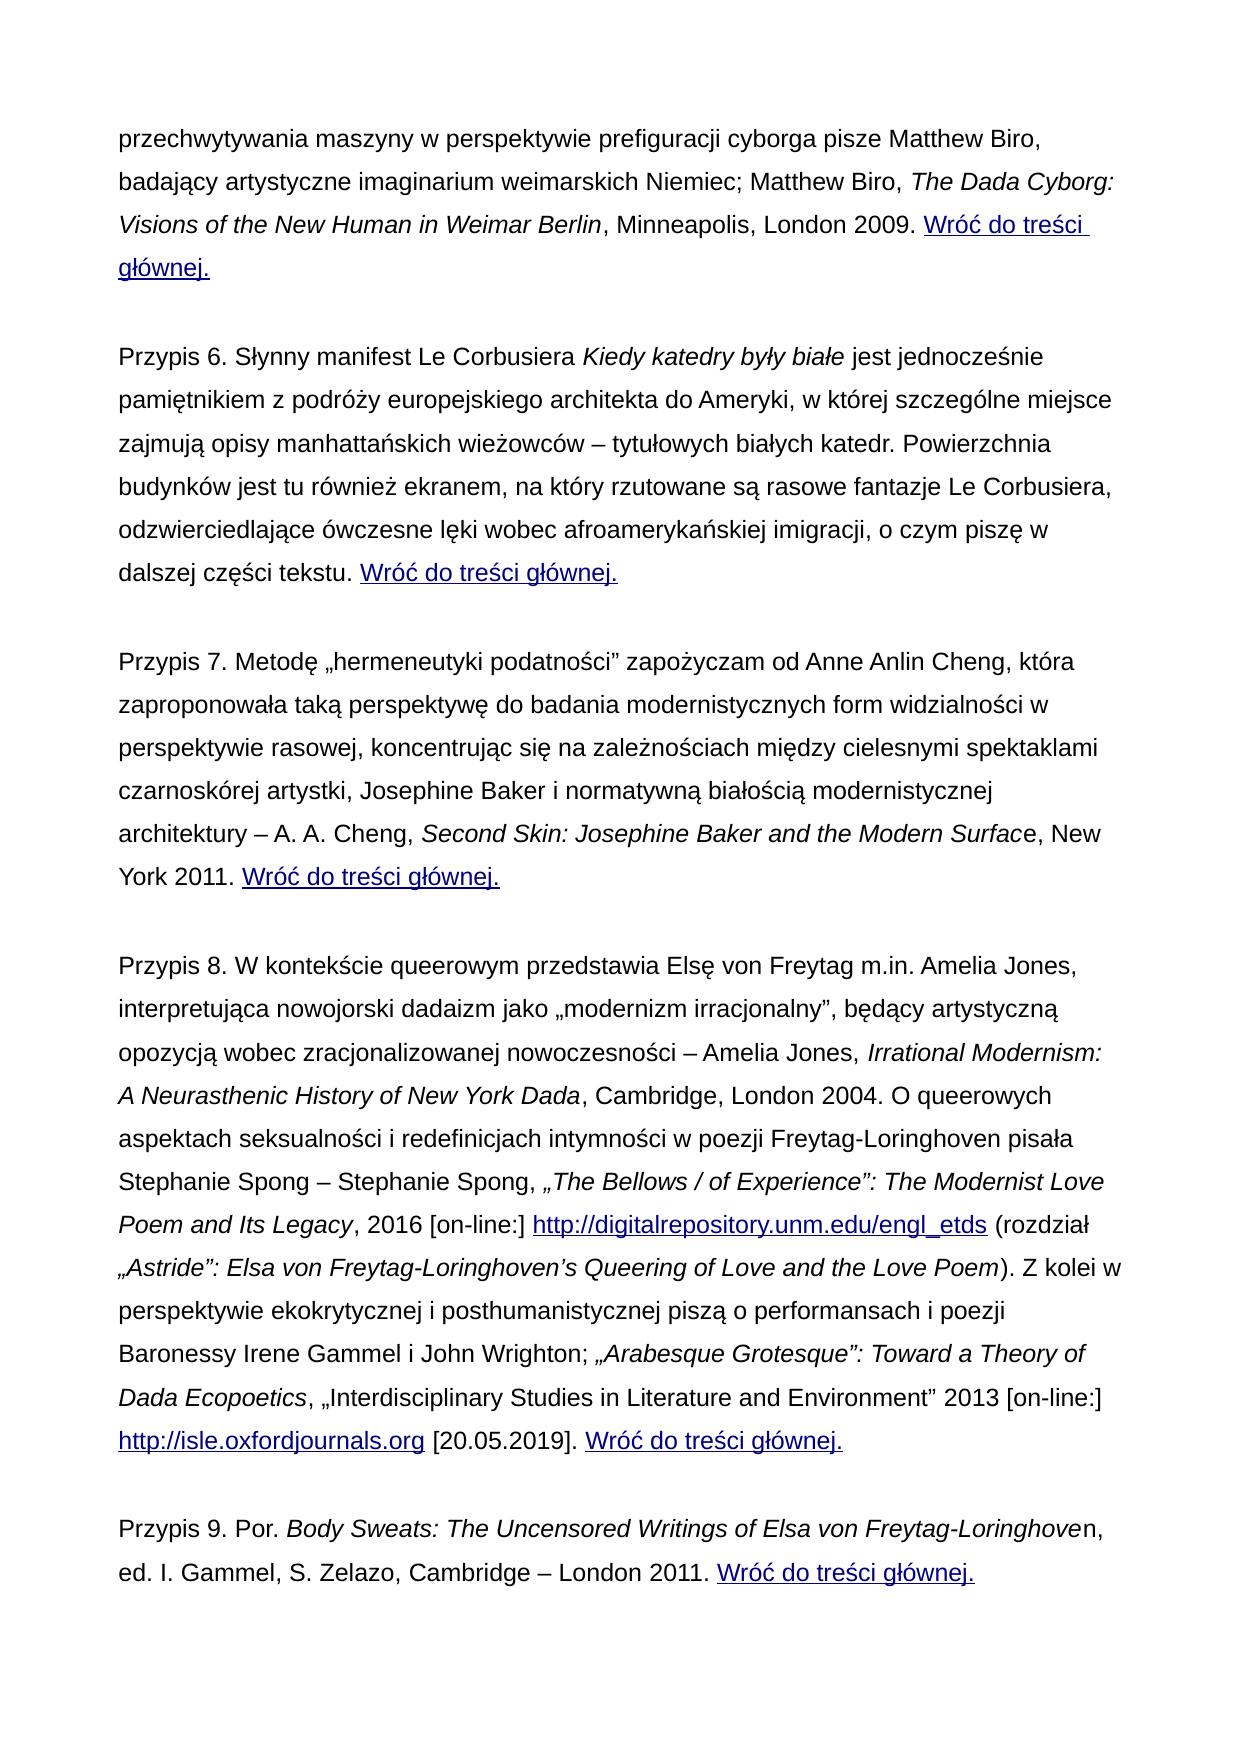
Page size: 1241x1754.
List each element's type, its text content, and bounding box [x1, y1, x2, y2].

text Przypis 6. Słynny manifest Le Corbusiera Kiedy katedry były białe jest jednocześnie pamiętnikiem z podróży europejskiego architekta do Ameryki, w której szczególne miejsce zajmują opisy manhattańskich wieżowców – tytułowych białych katedr. Powierzchnia budynków jest tu również ekranem, na który rzutowane są rasowe fantazje Le Corbusiera, odzwierciedlające ówczesne lęki wobec afroamerykańskiej imigracji, o czym piszę w dalszej części tekstu. Wróć do treści głównej. [118, 342, 1122, 587]
text Przypis 7. Metodę „hermeneutyki podatności” zapożyczam od Anne Anlin Cheng, która zaproponowała taką perspektywę do badania modernistycznych form widzialności w perspektywie rasowej, koncentrując się na zależnościach między cielesnymi spektaklami czarnoskórej artystki, Josephine Baker i normatywną białością modernistycznej architektury – A. A. Cheng, Second Skin: Josephine Baker and the Modern Surface, New York 2011. Wróć do treści głównej. [118, 647, 1122, 891]
text przechwytywania maszyny w perspektywie prefiguracji cyborga pisze Matthew Biro, badający artystyczne imaginarium weimarskich Niemiec; Matthew Biro, The Dada Cyborg: Visions of the New Human in Weimar Berlin, Minneapolis, London 2009. Wróć do treści głównej. [118, 124, 1122, 282]
text Przypis 8. W kontekście queerowym przedstawia Elsę von Freytag m.in. Amelia Jones, interpretująca nowojorski dadaizm jako „modernizm irracjonalny”, będący artystyczną opozycją wobec zracjonalizowanej nowoczesności – Amelia Jones, Irrational Modernism: A Neurasthenic History of New York Dada, Cambridge, London 2004. O queerowych aspektach seksualności i redefinicjach intymności w poezji Freytag-Loringhoven pisała Stephanie Spong – Stephanie Spong, „The Bellows / of Experience”: The Modernist Love Poem and Its Legacy, 2016 [on-line:] http://digitalrepository.unm.edu/engl_etds (rozdział „Astride”: Elsa von Freytag-Loringhoven’s Queering of Love and the Love Poem). Z kolei w perspektywie ekokrytycznej i posthumanistycznej piszą o performansach i poezji Baronessy Irene Gammel i John Wrighton; „Arabesque Grotesque”: Toward a Theory of Dada Ecopoetics, „Interdisciplinary Studies in Literature and Environment” 2013 [on-line:] http://isle.oxfordjournals.org [20.05.2019]. Wróć do treści głównej. [118, 951, 1122, 1454]
text Przypis 9. Por. Body Sweats: The Uncensored Writings of Elsa von Freytag-Loringhoven, ed. I. Gammel, S. Zelazo, Cambridge – London 2011. Wróć do treści głównej. [118, 1514, 1122, 1586]
